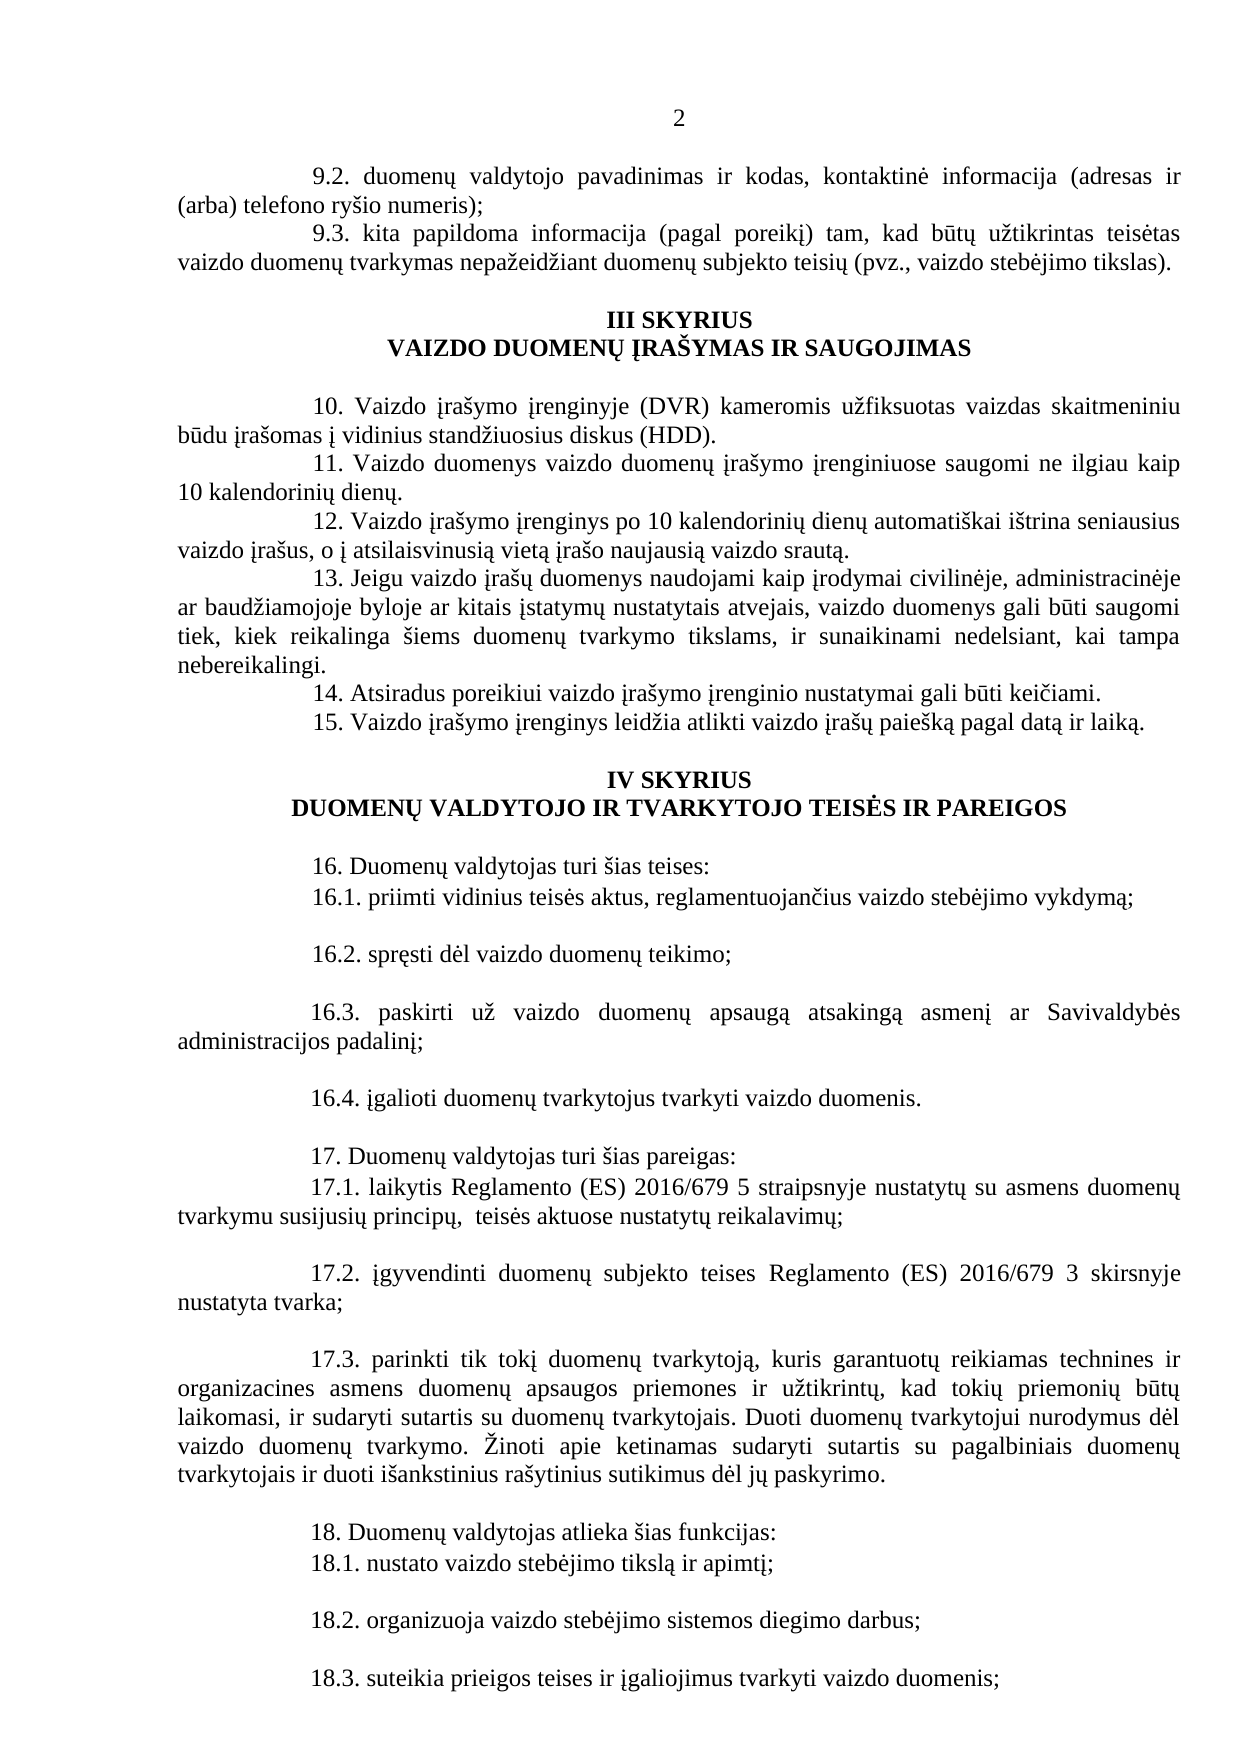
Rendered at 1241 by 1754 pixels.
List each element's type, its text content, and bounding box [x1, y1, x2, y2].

text 13. Jeigu vaizdo įrašų duomenys naudojami kaip įrodymai civilinėje, administracinėje ar baudžiamojoje byloje ar kitais įstatymų nustatytais atvejais, vaizdo duomenys gali būti saugomi tiek, kiek reikalinga šiems duomenų tvarkymo tikslams, ir sunaikinami nedelsiant, kai tampa nebereikalingi. [177, 563, 1181, 678]
text 16. Duomenų valdytojas turi šias teises: [312, 851, 1181, 880]
text 16.2. spręsti dėl vaizdo duomenų teikimo; [312, 939, 1181, 968]
text IV SKYRIUS [177, 765, 1181, 793]
text VAIZDO DUOMENŲ ĮRAŠYMAS IR SAUGOJIMAS [177, 333, 1181, 362]
text 16.1. priimti vidinius teisės aktus, reglamentuojančius vaizdo stebėjimo vykdymą; [312, 882, 1181, 911]
text 15. Vaizdo įrašymo įrenginys leidžia atlikti vaizdo įrašų paiešką pagal datą ir laiką. [177, 707, 1181, 736]
text 11. Vaizdo duomenys vaizdo duomenų įrašymo įrenginiuose saugomi ne ilgiau kaip 10 kalendorinių dienų. [177, 448, 1181, 506]
text 12. Vaizdo įrašymo įrenginys po 10 kalendorinių dienų automatiškai ištrina seniausius vaizdo įrašus, o į atsilaisvinusią vietą įrašo naujausią vaizdo srautą. [177, 506, 1181, 563]
text 18. Duomenų valdytojas atlieka šias funkcijas: [177, 1517, 1181, 1546]
text 18.1. nustato vaizdo stebėjimo tikslą ir apimtį; [177, 1548, 1181, 1577]
text 9.3. kita papildoma informacija (pagal poreikį) tam, kad būtų užtikrintas teisėtas vaizdo duomenų tvarkymas nepažeidžiant duomenų subjekto teisių (pvz., vaizdo stebėjimo tikslas). [177, 218, 1181, 276]
text 18.3. suteikia prieigos teises ir įgaliojimus tvarkyti vaizdo duomenis; [177, 1663, 1181, 1692]
text 17.3. parinkti tik tokį duomenų tvarkytoją, kuris garantuotų reikiamas technines ir organizacines asmens duomenų apsaugos priemones ir užtikrintų, kad tokių priemonių būtų laikomasi, ir sudaryti sutartis su duomenų tvarkytojais. Duoti duomenų tvarkytojui nurodymus dėl vaizdo duomenų tvarkymo. Žinoti apie ketinamas sudaryti sutartis su pagalbiniais duomenų tvarkytojais ir duoti išankstinius rašytinius sutikimus dėl jų paskyrimo. [177, 1344, 1181, 1488]
text 16.3. paskirti už vaizdo duomenų apsaugą atsakingą asmenį ar Savivaldybės administracijos padalinį; [177, 997, 1181, 1054]
text 17.2. įgyvendinti duomenų subjekto teises Reglamento (ES) 2016/679 3 skirsnyje nustatyta tvarka; [177, 1258, 1181, 1316]
text 9.2. duomenų valdytojo pavadinimas ir kodas, kontaktinė informacija (adresas ir (arba) telefono ryšio numeris); [177, 161, 1181, 218]
text III SKYRIUS [177, 305, 1181, 333]
text 14. Atsiradus poreikiui vaizdo įrašymo įrenginio nustatymai gali būti keičiami. [177, 678, 1181, 707]
text 10. Vaizdo įrašymo įrenginyje (DVR) kameromis užfiksuotas vaizdas skaitmeniniu būdu įrašomas į vidinius standžiuosius diskus (HDD). [177, 391, 1181, 448]
text 18.2. organizuoja vaizdo stebėjimo sistemos diegimo darbus; [177, 1606, 1181, 1634]
text 17.1. laikytis Reglamento (ES) 2016/679 5 straipsnyje nustatytų su asmens duomenų tvarkymu susijusių principų, teisės aktuose nustatytų reikalavimų; [177, 1172, 1181, 1229]
text DUOMENŲ VALDYTOJO IR TVARKYTOJO TEISĖS IR PAREIGOS [177, 793, 1181, 822]
text 17. Duomenų valdytojas turi šias pareigas: [177, 1141, 1181, 1169]
text 16.4. įgalioti duomenų tvarkytojus tvarkyti vaizdo duomenis. [177, 1083, 1181, 1112]
